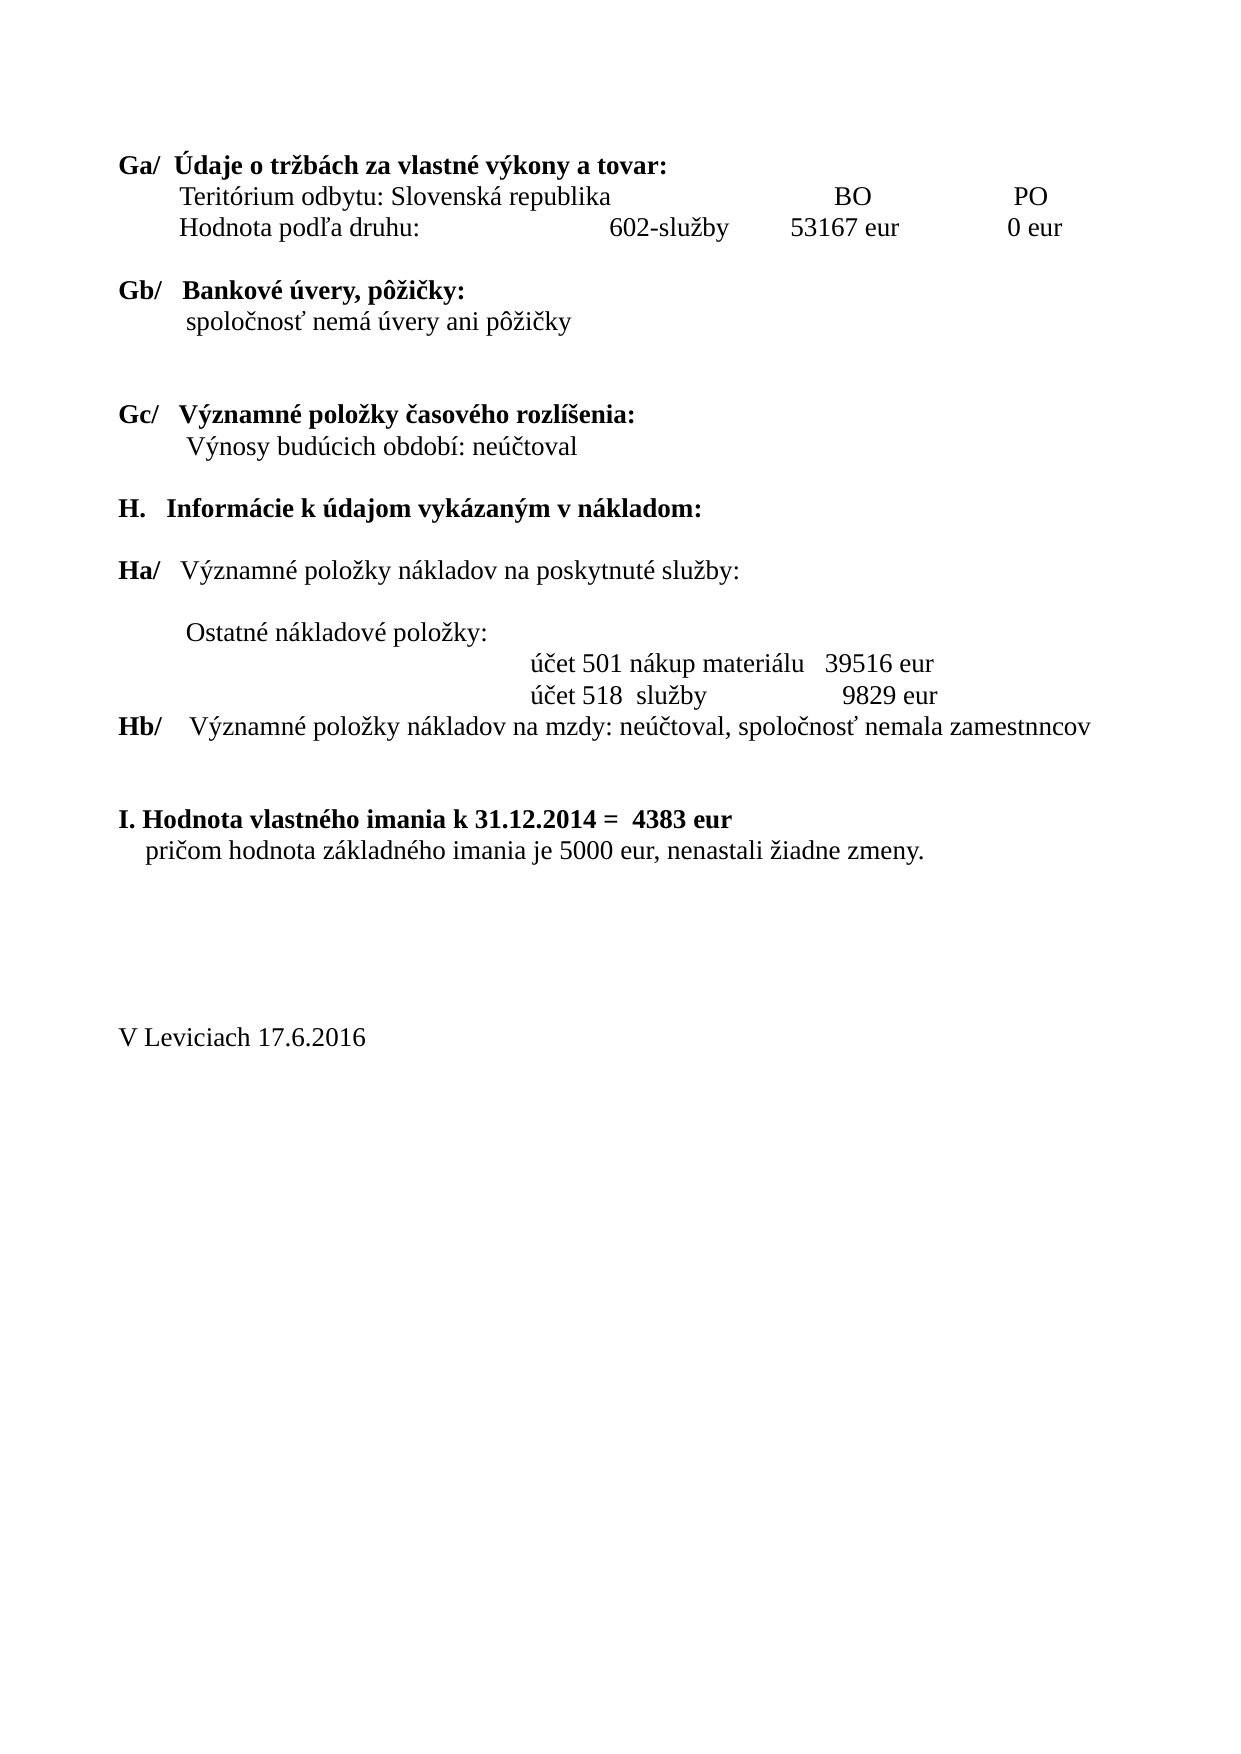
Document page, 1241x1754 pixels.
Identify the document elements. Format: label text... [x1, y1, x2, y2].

text Hodnota podľa druhu: 602-služby 53167 eur 0 eur [118, 212, 1122, 243]
text I. Hodnota vlastného imania k 31.12.2014 = 4383 eur [118, 803, 1122, 834]
text Hb/ Významné položky nákladov na mzdy: neúčtoval, spoločnosť nemala zamestnncov [118, 710, 1122, 741]
text Výnosy budúcich období: neúčtoval [118, 429, 1122, 461]
text V Leviciach 17.6.2016 [118, 1021, 1122, 1052]
text Ga/ Údaje o tržbách za vlastné výkony a tovar: [118, 149, 1122, 180]
text H. Informácie k údajom vykázaným v nákladom: [118, 492, 1122, 523]
text spoločnosť nemá úvery ani pôžičky [118, 305, 1122, 336]
text Ostatné nákladové položky: [118, 616, 1122, 648]
text Teritórium odbytu: Slovenská republika BO PO [118, 180, 1122, 212]
text účet 501 nákup materiálu 39516 eur [118, 648, 1122, 679]
text účet 518 služby 9829 eur [118, 679, 1122, 710]
text Gc/ Významné položky časového rozlíšenia: [118, 398, 1122, 429]
text pričom hodnota základného imania je 5000 eur, nenastali žiadne zmeny. [118, 834, 1122, 866]
text Gb/ Bankové úvery, pôžičky: [118, 274, 1122, 305]
text Ha/ Významné položky nákladov na poskytnuté služby: [118, 554, 1122, 585]
